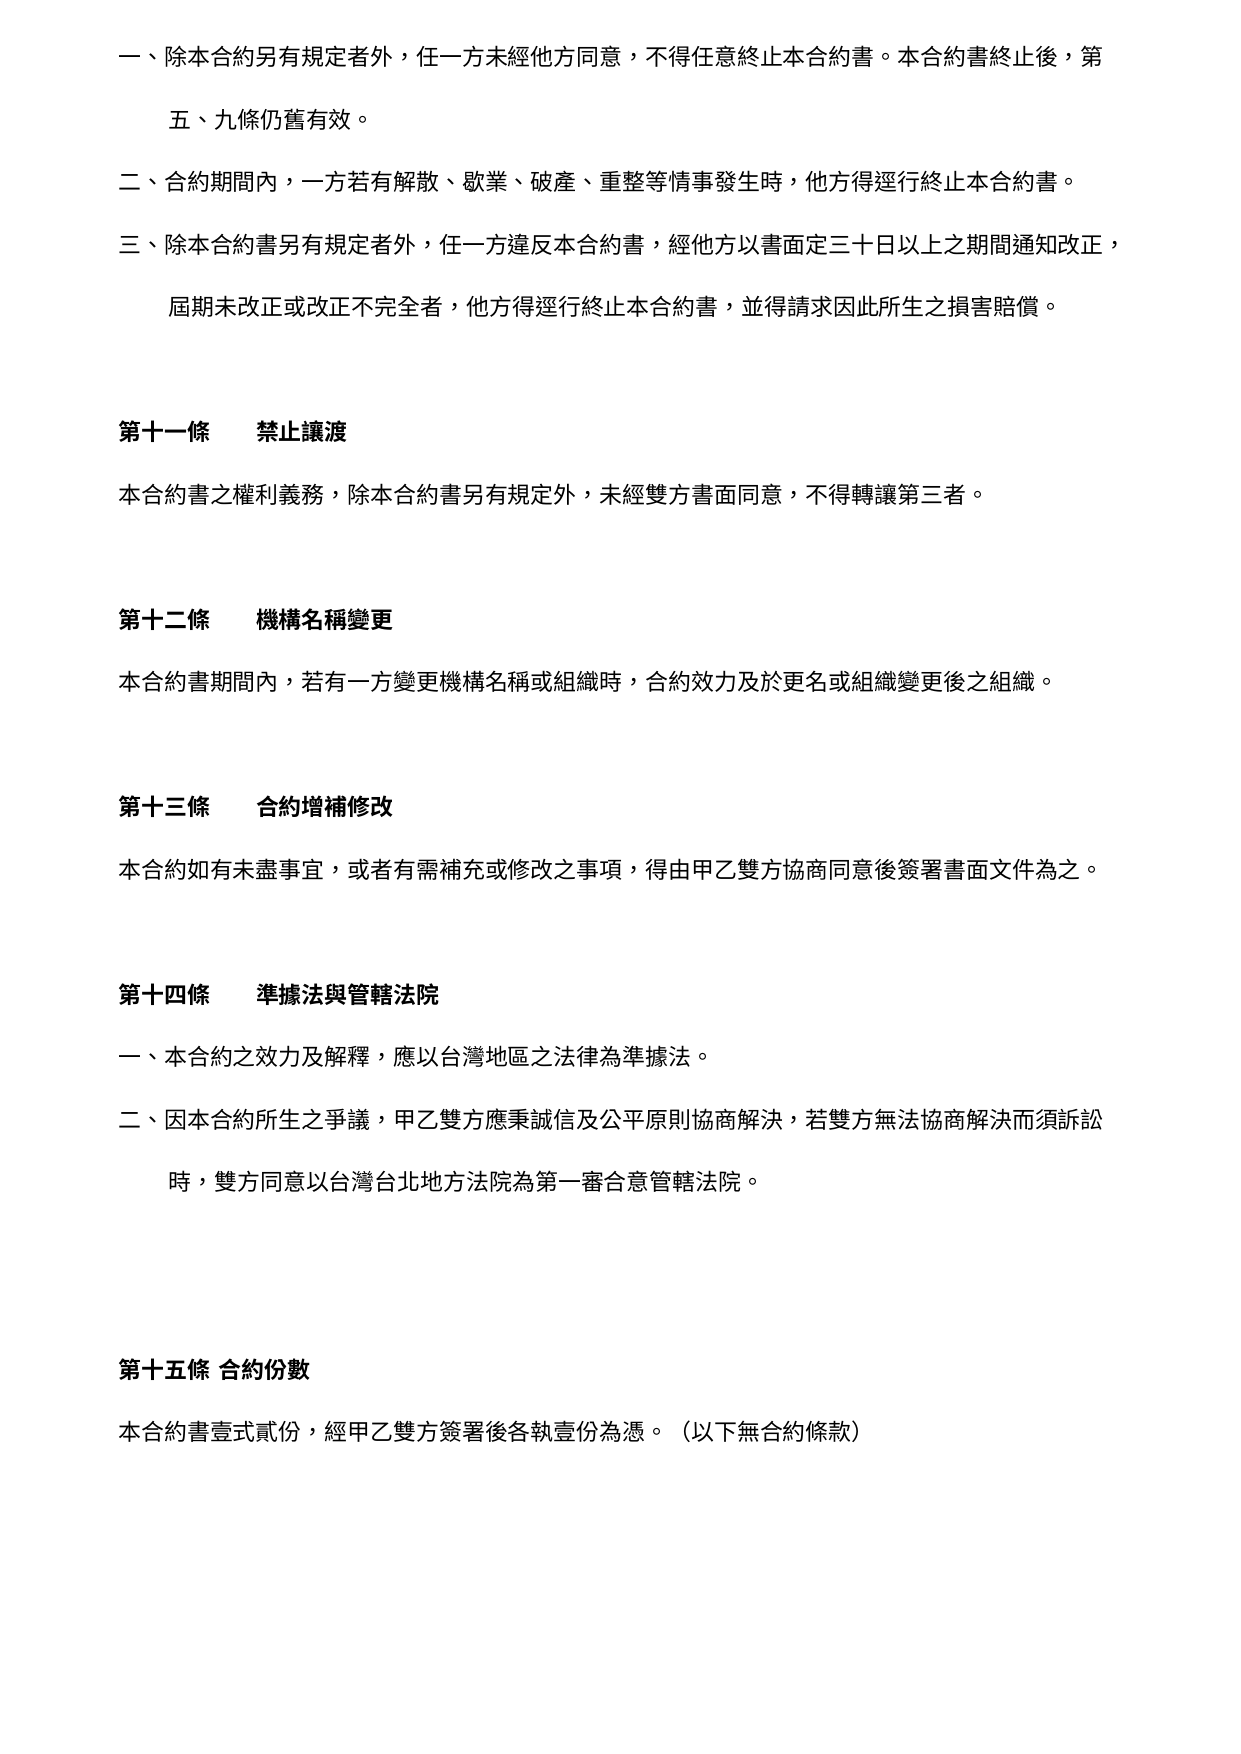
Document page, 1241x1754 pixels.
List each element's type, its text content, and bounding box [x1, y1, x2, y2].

text 三、除本合約書另有規定者外，任一方違反本合約書，經他方以書面定三十日以上之期間通知改正，屆期未改正或改正不完全者，他方得逕行終止本合約書，並得請求因此所生之損害賠償。 [118, 202, 1122, 327]
text 第十五條 合約份數 [118, 1327, 1122, 1389]
text 第十四條 準據法與管轄法院 [118, 952, 1122, 1014]
text 第十一條 禁止讓渡 [118, 389, 1122, 452]
text 一、本合約之效力及解釋，應以台灣地區之法律為準據法。 [118, 1014, 1122, 1077]
text 本合約書壹式貳份，經甲乙雙方簽署後各執壹份為憑。（以下無合約條款） [118, 1389, 1122, 1452]
text 本合約書之權利義務，除本合約書另有規定外，未經雙方書面同意，不得轉讓第三者。 [118, 452, 1122, 514]
text 二、因本合約所生之爭議，甲乙雙方應秉誠信及公平原則協商解決，若雙方無法協商解決而須訴訟時，雙方同意以台灣台北地方法院為第一審合意管轄法院。 [118, 1077, 1122, 1202]
text 二、合約期間內，一方若有解散、歇業、破產、重整等情事發生時，他方得逕行終止本合約書。 [118, 139, 1122, 202]
text 本合約如有未盡事宜，或者有需補充或修改之事項，得由甲乙雙方協商同意後簽署書面文件為之。 [118, 827, 1122, 889]
text 一、除本合約另有規定者外，任一方未經他方同意，不得任意終止本合約書。本合約書終止後，第五、九條仍舊有效。 [118, 14, 1122, 139]
text 第十二條 機構名稱變更 [118, 577, 1122, 639]
text 第十三條 合約增補修改 [118, 764, 1122, 827]
text 本合約書期間內，若有一方變更機構名稱或組織時，合約效力及於更名或組織變更後之組織。 [118, 639, 1122, 702]
